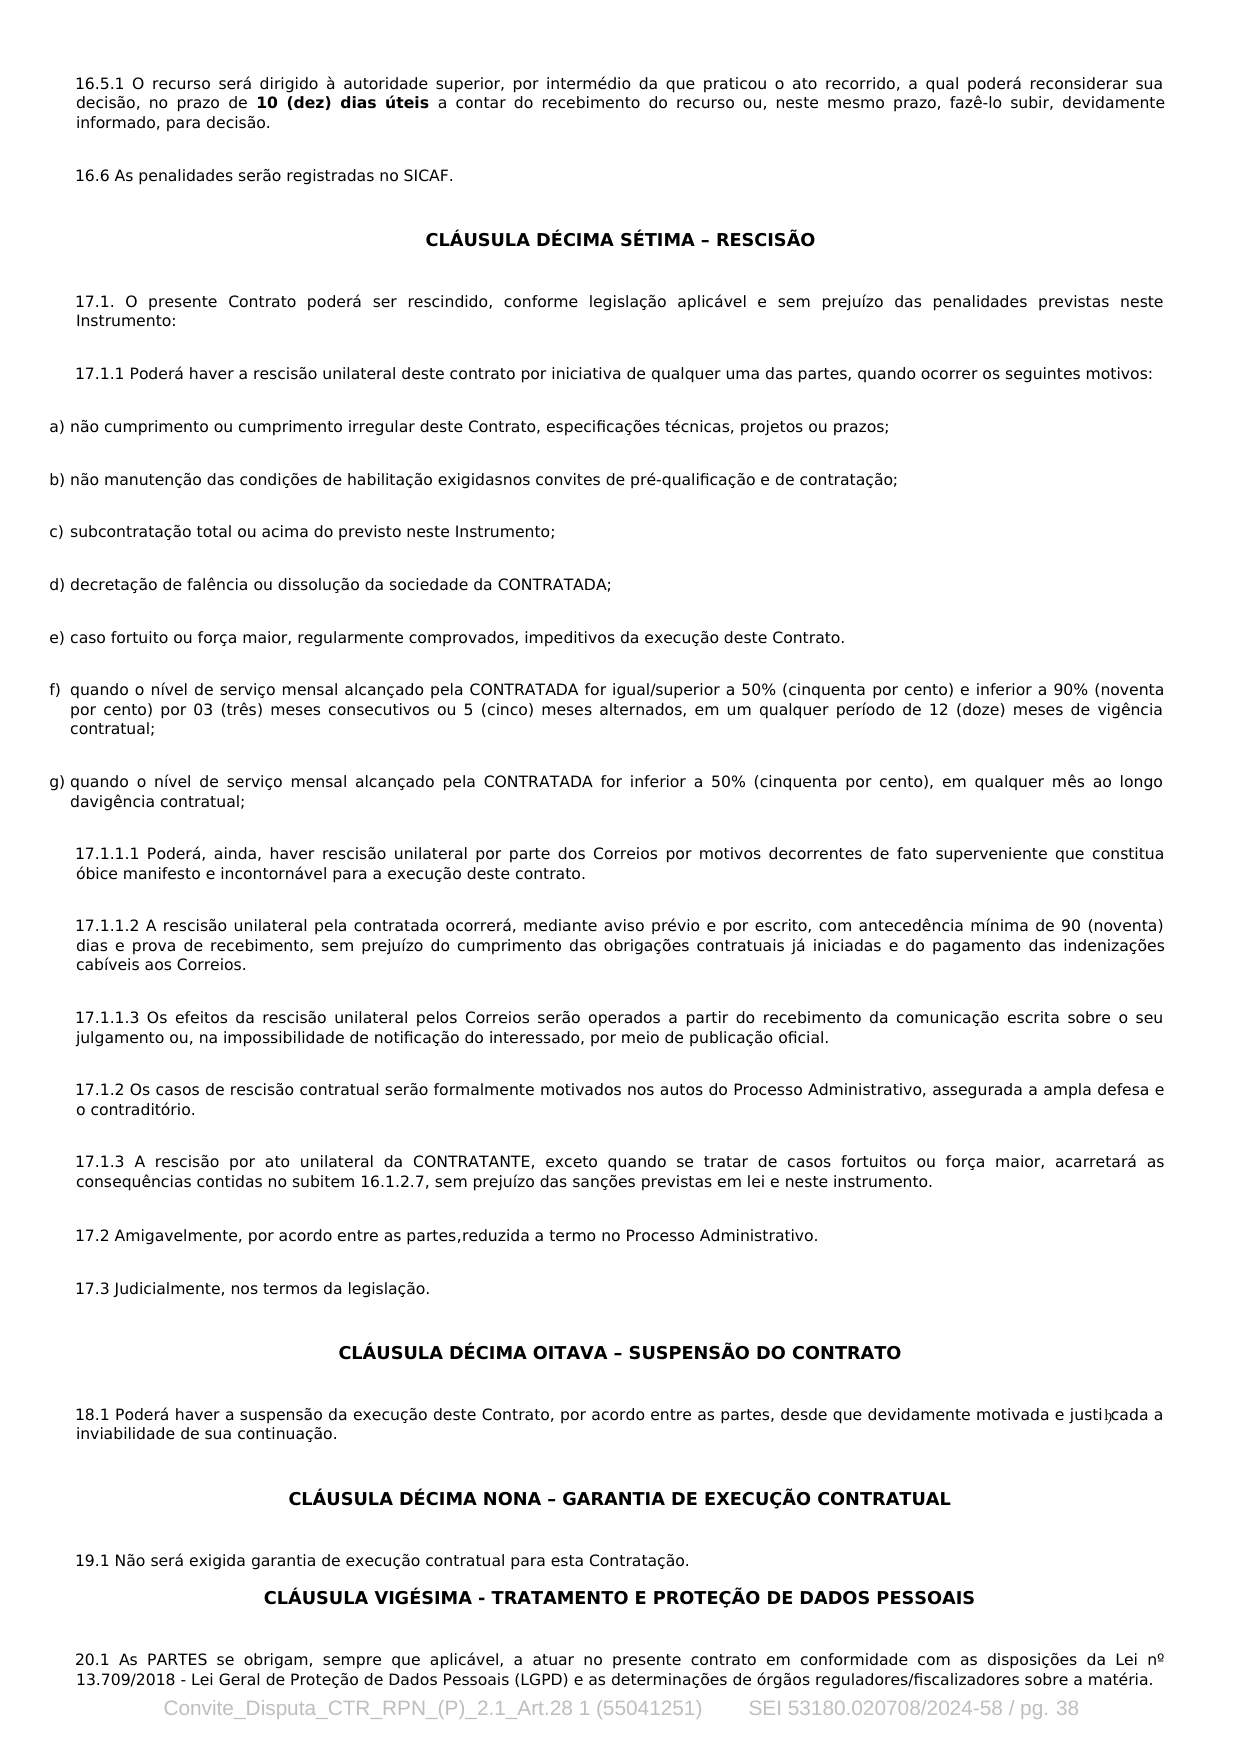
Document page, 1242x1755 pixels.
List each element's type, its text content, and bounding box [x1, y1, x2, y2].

text 16.5.1 O recurso será dirigido à autoridade superior, por intermédio da que praticou o ato recorrido, a qual poderá reconsiderar sua decisão, no prazo de 10 (dez) dias úteis a contar do recebimento do recurso ou, neste mesmo prazo, fazê-lo subir, devidamente informado, para decisão. [75, 75, 1166, 132]
text 18.1 Poderá haver a suspensão da execução deste Contrato, por acordo entre as partes, desde que devidamente motivada e justicada a inviabilidade de sua continuação. [75, 1406, 1166, 1443]
list decretação de falência ou dissolução da sociedade da CONTRATADA; [49, 576, 1166, 594]
subtitle CLÁUSULA DÉCIMA SÉTIMA – RESCISÃO [70, 230, 1171, 251]
text 17.2 Amigavelmente, por acordo entre as partes,reduzida a termo no Processo Administrativo. [75, 1226, 1166, 1245]
list quando o nível de serviço mensal alcançado pela CONTRATADA for inferior a 50% (cinquenta por cento), em qualquer mês ao longo davigência contratual; [49, 773, 1166, 811]
list não manutenção das condições de habilitação exigidasnos convites de pré-qualificação e de contratação; [49, 471, 1166, 489]
text 16.6 As penalidades serão registradas no SICAF. [75, 167, 1166, 185]
text 17.3 Judicialmente, nos termos da legislação. [75, 1279, 1166, 1298]
text 17.1.1 Poderá haver a rescisão unilateral deste contrato por iniciativa de qualquer uma das partes, quando ocorrer os seguintes motivos: [75, 365, 1166, 383]
text CLÁUSULA DÉCIMA NONA – GARANTIA DE EXECUÇÃO CONTRATUAL [70, 1488, 1169, 1509]
text 17.1.3 A rescisão por ato unilateral da CONTRATANTE, exceto quando se tratar de casos fortuitos ou força maior, acarretará as consequências contidas no subitem 16.1.2.7, sem prejuízo das sanções previstas em lei e neste instrumento. [75, 1153, 1166, 1191]
subtitle CLÁUSULA VIGÉSIMA - TRATAMENTO E PROTEÇÃO DE DADOS PESSOAIS [70, 1588, 1169, 1609]
text 19.1 Não será exigida garantia de execução contratual para esta Contratação. [75, 1552, 1166, 1570]
list não cumprimento ou cumprimento irregular deste Contrato, especificações técnicas, projetos ou prazos; [49, 418, 1166, 436]
list subcontratação total ou acima do previsto neste Instrumento; [49, 523, 1166, 541]
text 17.1. O presente Contrato poderá ser rescindido, conforme legislação aplicável e sem prejuízo das penalidades previstas neste Instrumento: [75, 293, 1166, 331]
text 20.1 As PARTES se obrigam, sempre que aplicável, a atuar no presente contrato em conformidade com as disposições da Lei nº 13.709/2018 - Lei Geral de Proteção de Dados Pessoais (LGPD) e as determinações de órgãos reguladores/fiscalizadores sobre a matéria. [75, 1651, 1166, 1689]
text 17.1.1.2 A rescisão unilateral pela contratada ocorrerá, mediante aviso prévio e por escrito, com antecedência mínima de 90 (noventa) dias e prova de recebimento, sem prejuízo do cumprimento das obrigações contratuais já iniciadas e do pagamento das indenizações cabíveis aos Correios. [75, 917, 1166, 974]
text 17.1.2 Os casos de rescisão contratual serão formalmente motivados nos autos do Processo Administrativo, assegurada a ampla defesa e o contraditório. [75, 1081, 1166, 1119]
subtitle CLÁUSULA DÉCIMA OITAVA – SUSPENSÃO DO CONTRATO [70, 1343, 1170, 1363]
text 17.1.1.3 Os efeitos da rescisão unilateral pelos Correios serão operados a partir do recebimento da comunicação escrita sobre o seu julgamento ou, na impossibilidade de notificação do interessado, por meio de publicação oficial. [75, 1009, 1166, 1047]
list quando o nível de serviço mensal alcançado pela CONTRATADA for igual/superior a 50% (cinquenta por cento) e inferior a 90% (noventa por cento) por 03 (três) meses consecutivos ou 5 (cinco) meses alternados, em um qualquer período de 12 (doze) meses de vigência contratual; [49, 681, 1166, 738]
list caso fortuito ou força maior, regularmente comprovados, impeditivos da execução deste Contrato. [49, 629, 1166, 647]
text 17.1.1.1 Poderá, ainda, haver rescisão unilateral por parte dos Correios por motivos decorrentes de fato superveniente que constitua óbice manifesto e incontornável para a execução deste contrato. [75, 845, 1166, 883]
